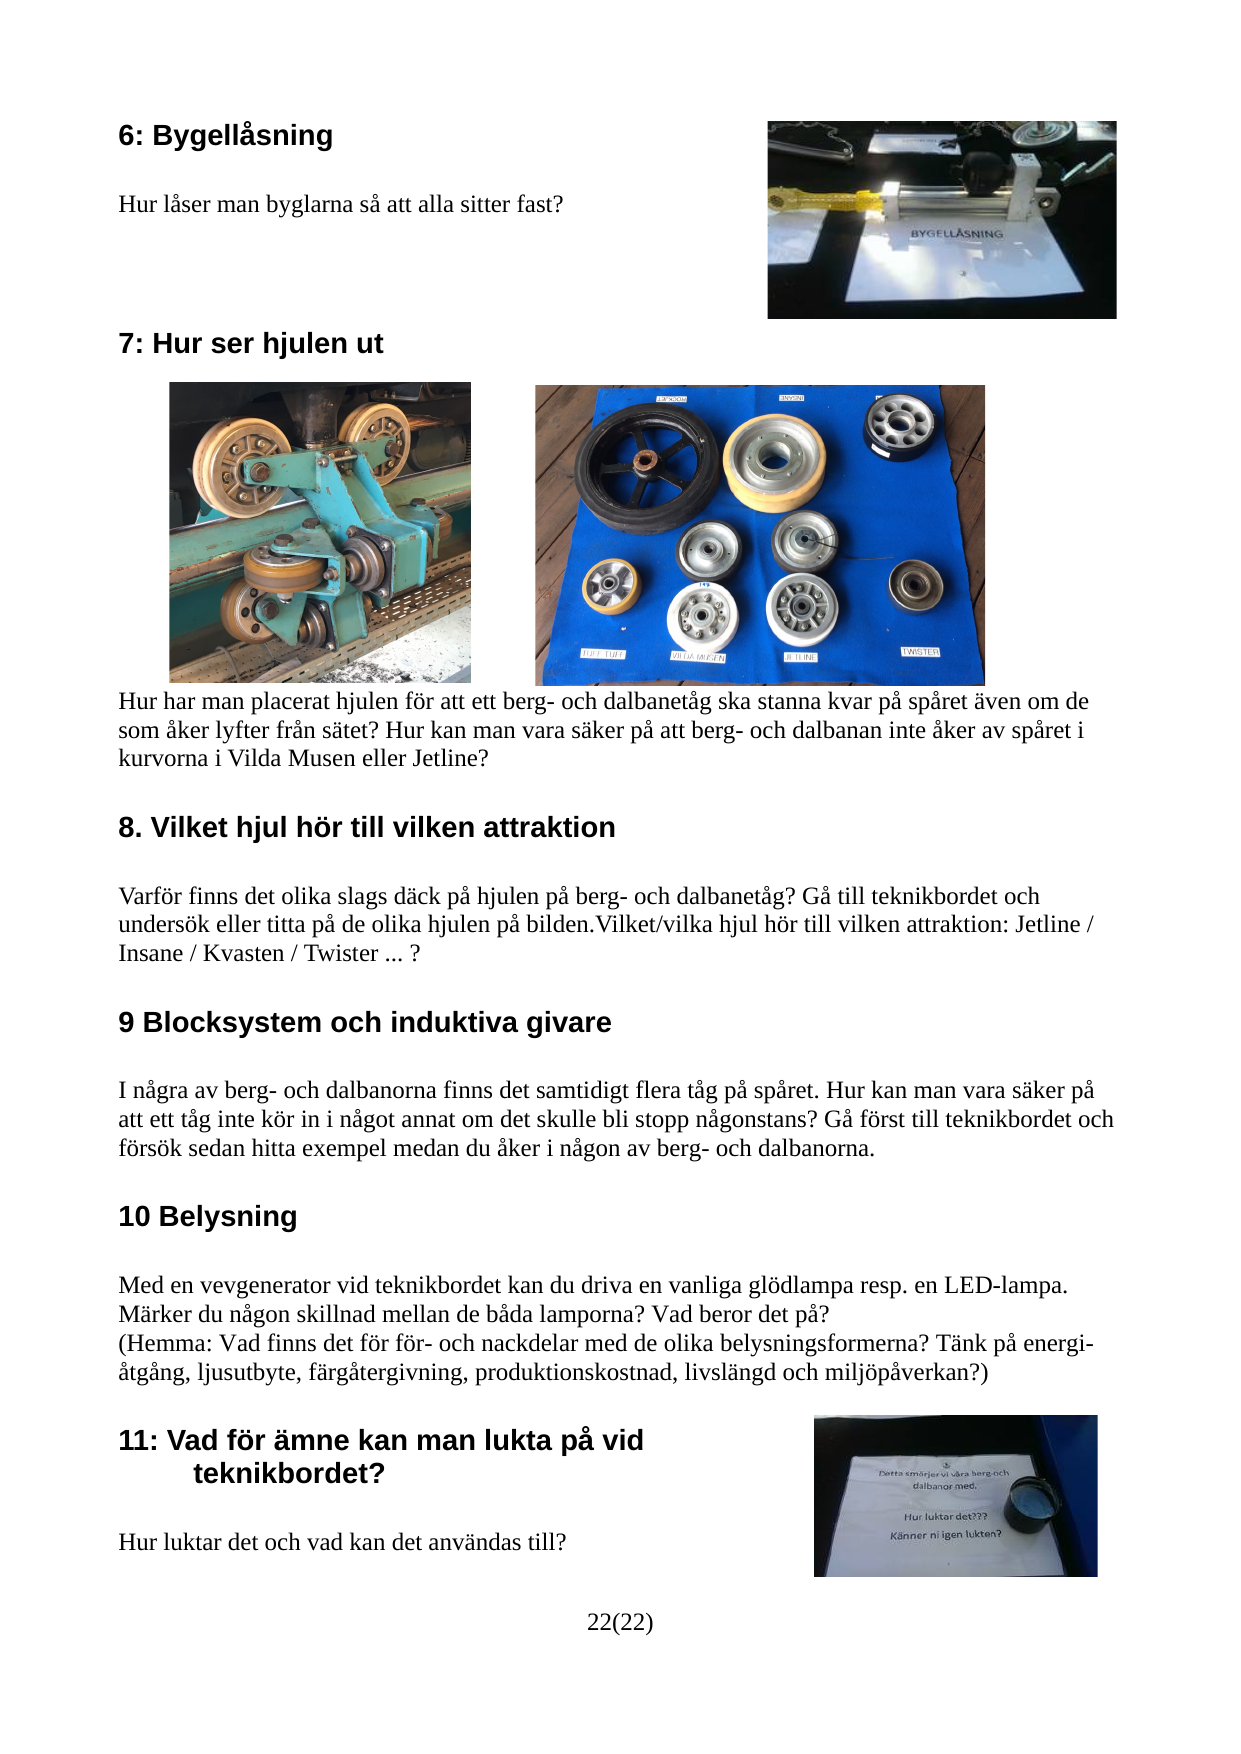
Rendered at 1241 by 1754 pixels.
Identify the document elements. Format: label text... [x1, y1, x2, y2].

subtitle Hur har man placerat hjulen för att ett berg- och dalbanetåg ska stanna kvar på spåret även om de som åker lyfter från sätet? Hur kan man vara säker på att berg- och dalbanan inte åker av spåret i kurvorna i Vilda Musen eller Jetline? [118, 397, 1122, 772]
subtitle 6: Bygellåsning [118, 118, 1122, 152]
subtitle [1098, 1423, 1122, 1490]
subtitle 9 Blocksystem och induktiva givare [118, 1004, 1122, 1038]
subtitle 11: Vad för ämne kan man lukta på vid teknikbordet? [118, 1423, 814, 1490]
subtitle 10 Belysning [118, 1199, 1122, 1233]
picture [814, 1415, 1098, 1577]
subtitle Varför finns det olika slags däck på hjulen på berg- och dalbanetåg? Gå till teknikbordet och undersök eller titta på de olika hjulen på bilden.Vilket/vilka hjul hör till vilken attraktion: Jetline / Insane / Kvasten / Twister ... ? [118, 881, 1122, 967]
picture [767, 121, 1117, 319]
subtitle 8. Vilket hjul hör till vilken attraktion [118, 810, 1122, 843]
subtitle Hur luktar det och vad kan det användas till? [118, 1527, 814, 1556]
subtitle 7: Hur ser hjulen ut [118, 326, 1122, 360]
picture [535, 385, 986, 686]
picture [169, 382, 471, 683]
subtitle Hur låser man byglarna så att alla sitter fast? [118, 189, 767, 218]
subtitle Med en vevgenerator vid teknikbordet kan du driva en vanliga glödlampa resp. en LED-lampa. Märker du någon skillnad mellan de båda lamporna? Vad beror det på? (Hemma: Vad finns det för för- och nackdelar med de olika belysningsformerna? Tänk på energi-åtgång, ljusutbyte, färgåtergivning, produktionskostnad, livslängd och miljöpåverkan?) [118, 1270, 1122, 1385]
subtitle I några av berg- och dalbanorna finns det samtidigt flera tåg på spåret. Hur kan man vara säker på att ett tåg inte kör in i något annat om det skulle bli stopp någonstans? Gå först till teknikbordet och försök sedan hitta exempel medan du åker i någon av berg- och dalbanorna. [118, 1076, 1122, 1162]
